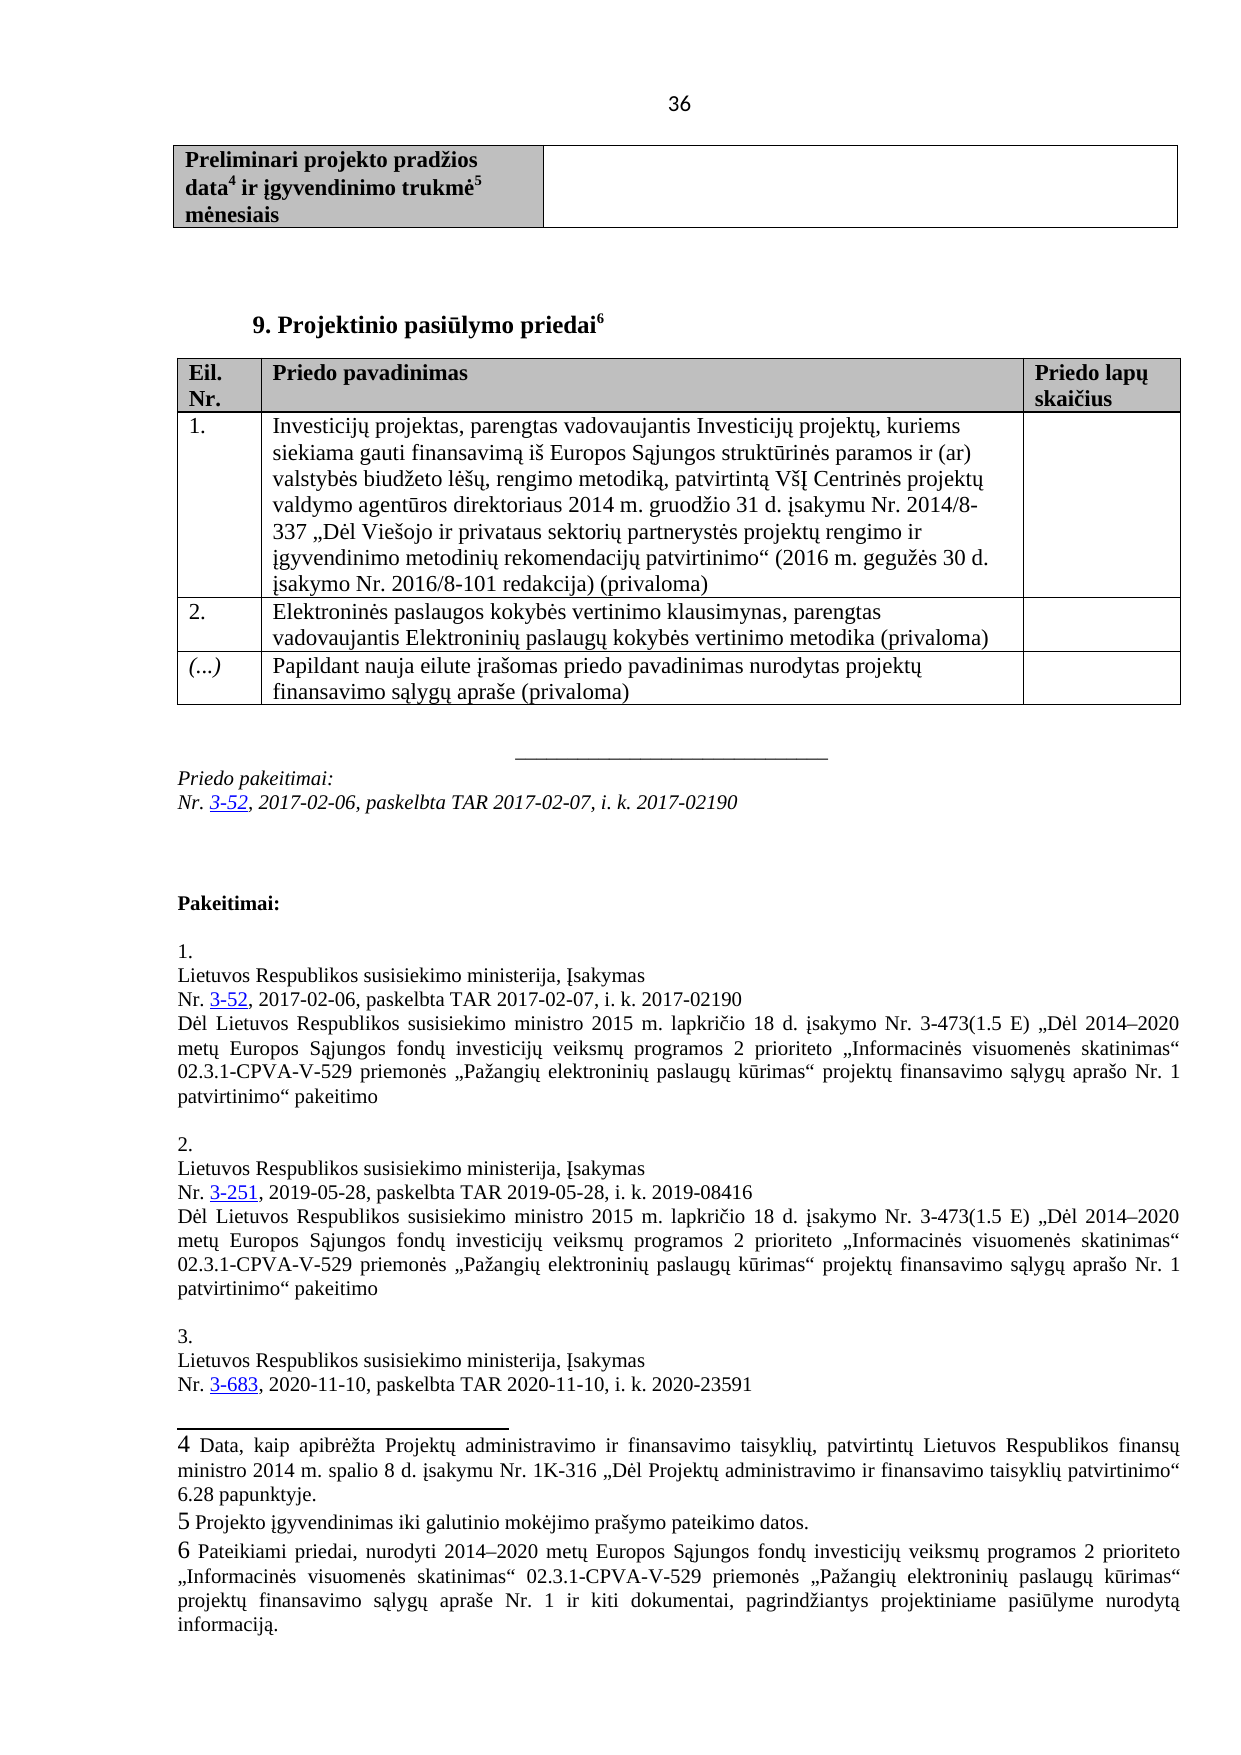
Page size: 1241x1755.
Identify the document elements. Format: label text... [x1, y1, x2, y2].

text ______________________________ [177, 738, 1181, 762]
text 2. [177, 1132, 1181, 1156]
text 9. Projektinio pasiūlymo priedai [177, 310, 1181, 338]
table_cell [1024, 413, 1180, 597]
table_cell [1024, 652, 1180, 704]
text 3. [177, 1324, 1181, 1348]
table_cell Papildant nauja eilute įrašomas priedo pavadinimas nurodytas projektų finansavimo sąlygų apraše (privaloma) [262, 652, 1023, 704]
table_cell Elektroninės paslaugos kokybės vertinimo klausimynas, parengtas vadovaujantis Elektroninių paslaugų kokybės vertinimo metodika (privaloma) [262, 598, 1023, 651]
table_cell [1024, 598, 1180, 651]
text Nr. 3-683, 2020-11-10, paskelbta TAR 2020-11-10, i. k. 2020-23591 [177, 1372, 1181, 1396]
table_header [544, 146, 1177, 227]
table_cell 1. [178, 413, 261, 597]
text Nr. 3-52, 2017-02-06, paskelbta TAR 2017-02-07, i. k. 2017-02190 [177, 790, 1181, 814]
table_cell (...) [178, 652, 261, 704]
table_header Eil. Nr. [178, 359, 261, 411]
table_header Preliminari projekto pradžios data ir įgyvendinimo trukmė mėnesiais [174, 146, 543, 227]
text Lietuvos Respublikos susisiekimo ministerija, Įsakymas [177, 1348, 1181, 1372]
text Lietuvos Respublikos susisiekimo ministerija, Įsakymas [177, 1156, 1181, 1180]
table_header Priedo pavadinimas [262, 359, 1023, 411]
text Pateikiami priedai, nurodyti 2014–2020 metų Europos Sąjungos fondų investicijų veiksmų programos 2 prioriteto „Informacinės visuomenės skatinimas“ 02.3.1-CPVA-V-529 priemonės „Pažangių elektroninių paslaugų kūrimas“ projektų finansavimo sąlygų apraše Nr. 1 ir kiti dokumentai, pagrindžiantys projektiniame pasiūlyme nurodytą informaciją. [177, 1535, 1181, 1636]
table_cell Investicijų projektas, parengtas vadovaujantis Investicijų projektų, kuriems siekiama gauti finansavimą iš Europos Sąjungos struktūrinės paramos ir (ar) valstybės biudžeto lėšų, rengimo metodiką, patvirtintą VšĮ Centrinės projektų valdymo agentūros direktoriaus 2014 m. gruodžio 31 d. įsakymu Nr. 2014/8-337 „Dėl Viešojo ir privataus sektorių partnerystės projektų rengimo ir įgyvendinimo metodinių rekomendacijų patvirtinimo“ (2016 m. gegužės 30 d. įsakymo Nr. 2016/8-101 redakcija) (privaloma) [262, 413, 1023, 597]
table_header Priedo lapų skaičius [1024, 359, 1180, 411]
text Dėl Lietuvos Respublikos susisiekimo ministro 2015 m. lapkričio 18 d. įsakymo Nr. 3-473(1.5 E) „Dėl 2014–2020 metų Europos Sąjungos fondų investicijų veiksmų programos 2 prioriteto „Informacinės visuomenės skatinimas“ 02.3.1-CPVA-V-529 priemonės „Pažangių elektroninių paslaugų kūrimas“ projektų finansavimo sąlygų aprašo Nr. 1 patvirtinimo“ pakeitimo [177, 1011, 1181, 1108]
text 1. [177, 939, 1181, 963]
text Nr. 3-52, 2017-02-06, paskelbta TAR 2017-02-07, i. k. 2017-02190 [177, 987, 1181, 1011]
text Pakeitimai: [177, 891, 1181, 915]
text Dėl Lietuvos Respublikos susisiekimo ministro 2015 m. lapkričio 18 d. įsakymo Nr. 3-473(1.5 E) „Dėl 2014–2020 metų Europos Sąjungos fondų investicijų veiksmų programos 2 prioriteto „Informacinės visuomenės skatinimas“ 02.3.1-CPVA-V-529 priemonės „Pažangių elektroninių paslaugų kūrimas“ projektų finansavimo sąlygų aprašo Nr. 1 patvirtinimo“ pakeitimo [177, 1204, 1181, 1300]
table_cell 2. [178, 598, 261, 651]
text Nr. 3-251, 2019-05-28, paskelbta TAR 2019-05-28, i. k. 2019-08416 [177, 1180, 1181, 1204]
text Priedo pakeitimai: [177, 766, 1181, 790]
text Lietuvos Respublikos susisiekimo ministerija, Įsakymas [177, 963, 1181, 987]
